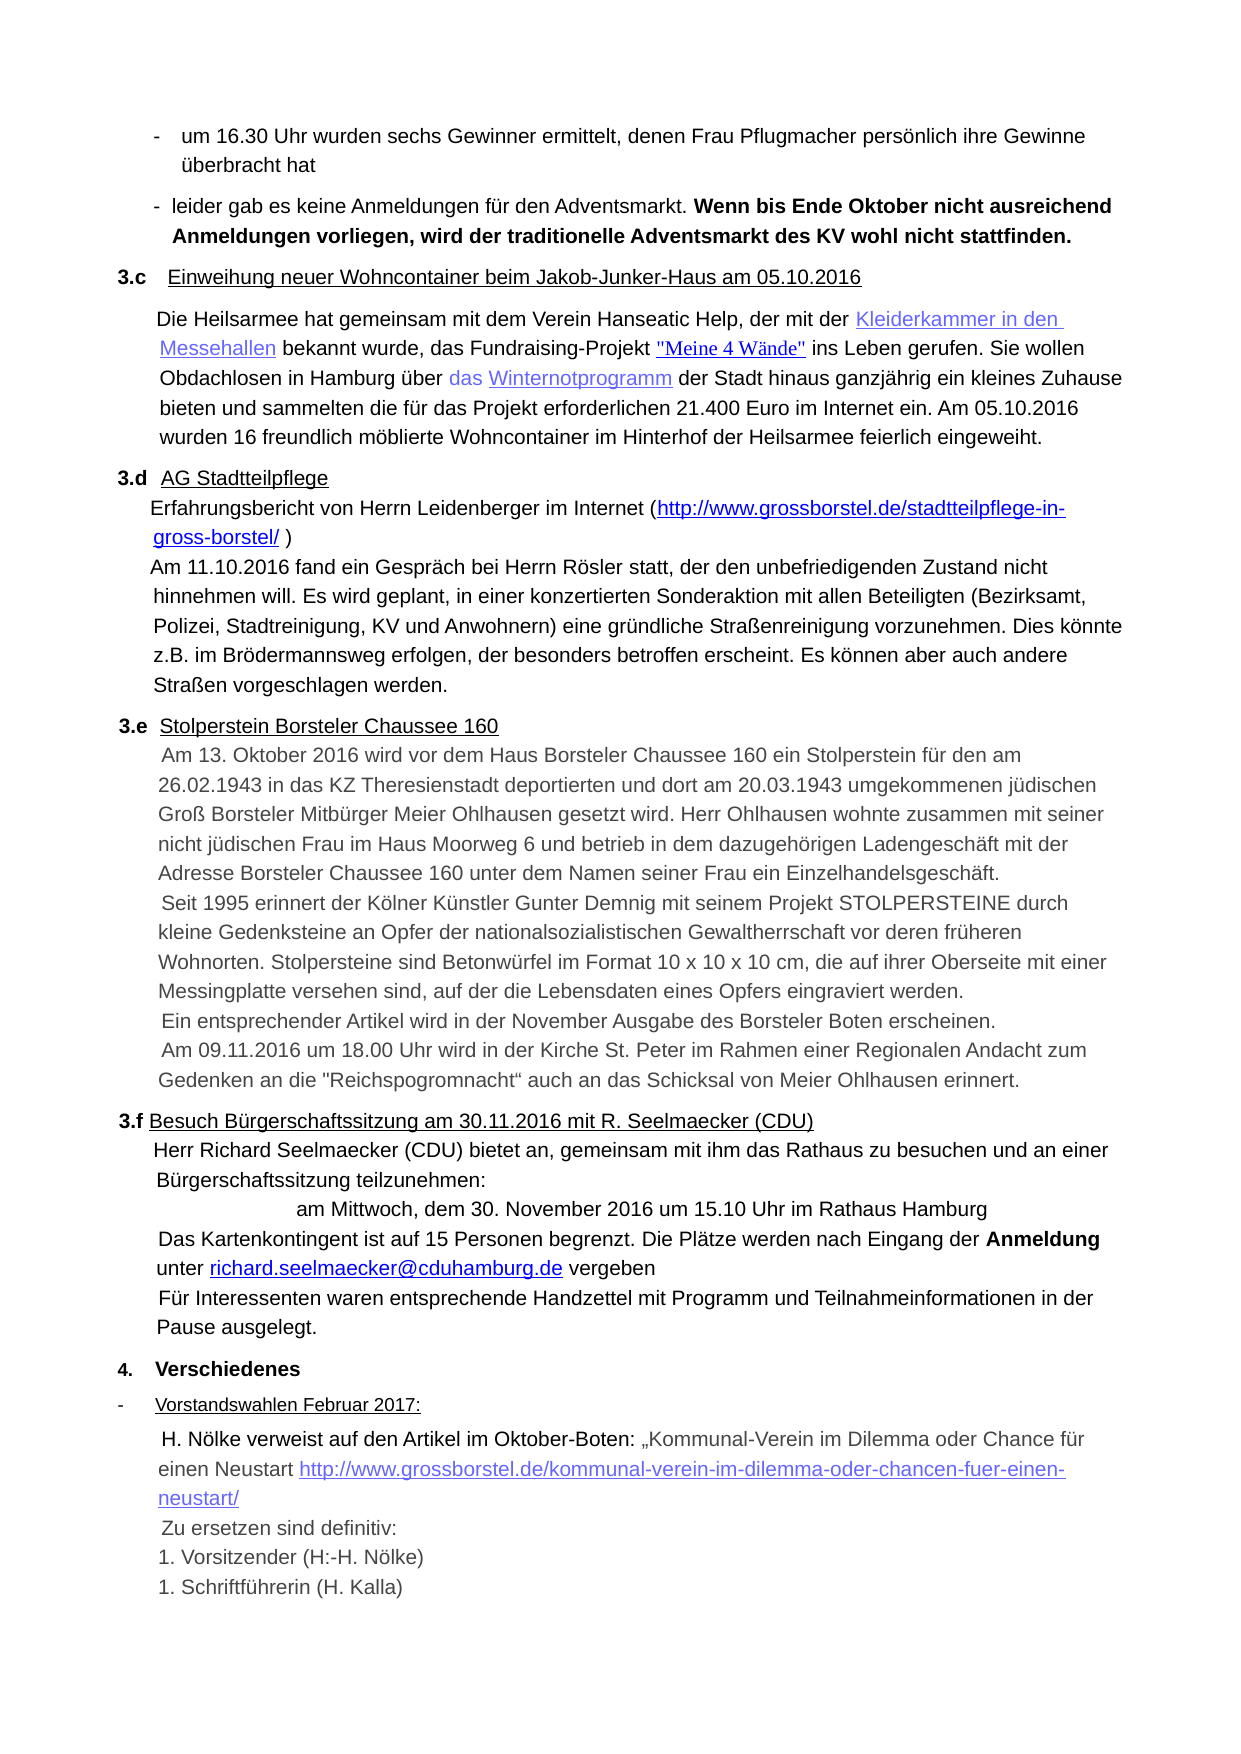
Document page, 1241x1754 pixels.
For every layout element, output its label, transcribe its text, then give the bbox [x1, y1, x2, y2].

text Herr Richard Seelmaecker (CDU) bietet an, gemeinsam mit ihm das Rathaus zu besuchen und an einer Bürgerschaftssitzung teilzunehmen: [153, 1133, 1123, 1192]
text Erfahrungsbericht von Herrn Leidenberger im Internet (http://www.grossborstel.de/stadtteilpflege-in-gross-borstel/ ) [150, 490, 1123, 549]
text Am 13. Oktober 2016 wird vor dem Haus Borsteler Chaussee 160 ein Stolperstein für den am 26.02.1943 in das KZ Theresienstadt deportierten und dort am 20.03.1943 umgekommenen jüdischen Groß Borsteler Mitbürger Meier Ohlhausen gesetzt wird. Herr Ohlhausen wohnte zusammen mit seiner nicht jüdischen Frau im Haus Moorweg 6 und betrieb in dem dazugehörigen Ladengeschäft mit der Adresse Borsteler Chaussee 160 unter dem Namen seiner Frau ein Einzelhandelsgeschäft. [158, 738, 1123, 885]
text Für Interessenten waren entsprechende Handzettel mit Programm und Teilnahmeinformationen in der Pause ausgelegt. [156, 1280, 1112, 1339]
text am Mittwoch, dem 30. November 2016 um 15.10 Uhr im Rathaus Hamburg [158, 1192, 1123, 1221]
text 3.d AG Stadtteilpflege [117, 461, 1123, 490]
text Ein entsprechender Artikel wird in der November Ausgabe des Borsteler Boten erscheinen. [158, 1003, 1123, 1032]
text 3.e Stolperstein Borsteler Chaussee 160 [119, 708, 1123, 738]
text Am 09.11.2016 um 18.00 Uhr wird in der Kirche St. Peter im Rahmen einer Regionalen Andacht zum Gedenken an die "Reichspogromnacht“ auch an das Schicksal von Meier Ohlhausen erinnert. [158, 1032, 1123, 1091]
text H. Nölke verweist auf den Artikel im Oktober-Boten: „Kommunal-Verein im Dilemma oder Chance für einen Neustart http://www.grossborstel.de/kommunal-verein-im-dilemma-oder-chancen-fuer-einen-neustart/ [158, 1422, 1123, 1510]
text 3.f Besuch Bürgerschaftssitzung am 30.11.2016 mit R. Seelmaecker (CDU) [119, 1103, 1123, 1133]
text - Vorstandswahlen Februar 2017: [117, 1386, 1123, 1416]
list - um 16.30 Uhr wurden sechs Gewinner ermittelt, denen Frau Pflugmacher persönlich ihre Gewinne überbracht hat [153, 118, 1123, 177]
text Am 11.10.2016 fand ein Gespräch bei Herrn Rösler statt, der den unbefriedigenden Zustand nicht hinnehmen will. Es wird geplant, in einer konzertierten Sonderaktion mit allen Beteiligten (Bezirksamt, Polizei, Stadtreinigung, KV und Anwohnern) eine gründliche Straßenreinigung vorzunehmen. Dies könnte z.B. im Brödermannsweg erfolgen, der besonders betroffen erscheint. Es können aber auch andere Straßen vorgeschlagen werden. [150, 549, 1123, 696]
list Die Heilsarmee hat gemeinsam mit dem Verein Hanseatic Help, der mit der Kleiderkammer in den Messehallen bekannt wurde, das Fundraising-Projekt "Meine 4 Wände" ins Leben gerufen. Sie wollen Obdachlosen in Hamburg über das Winternotprogramm der Stadt hinaus ganzjährig ein kleines Zuhause bieten und sammelten die für das Projekt erforderlichen 21.400 Euro im Internet ein. Am 05.10.2016 wurden 16 freundlich möblierte Wohncontainer im Hinterhof der Heilsarmee feierlich eingeweiht. [156, 301, 1123, 449]
list Verschiedenes [117, 1351, 1123, 1380]
text Seit 1995 erinnert der Kölner Künstler Gunter Demnig mit seinem Projekt STOLPERSTEINE durch kleine Gedenksteine an Opfer der nationalsozialistischen Gewaltherrschaft vor deren früheren Wohnorten. Stolpersteine sind Betonwürfel im Format 10 x 10 x 10 cm, die auf ihrer Oberseite mit einer Messingplatte versehen sind, auf der die Lebensdaten eines Opfers eingraviert werden. [158, 885, 1123, 1003]
list - leider gab es keine Anmeldungen für den Adventsmarkt. Wenn bis Ende Oktober nicht ausreichend Anmeldungen vorliegen, wird der traditionelle Adventsmarkt des KV wohl nicht stattfinden. [153, 189, 1123, 248]
text Zu ersetzen sind definitiv: 1. Vorsitzender (H:-H. Nölke) 1. Schriftführerin (H. Kalla) [158, 1510, 1123, 1598]
text 3.c Einweihung neuer Wohncontainer beim Jakob-Junker-Haus am 05.10.2016 [117, 259, 1123, 289]
text Das Kartenkontingent ist auf 15 Personen begrenzt. Die Plätze werden nach Eingang der Anmeldung unter richard.seelmaecker@cduhamburg.de vergeben [156, 1221, 1123, 1280]
